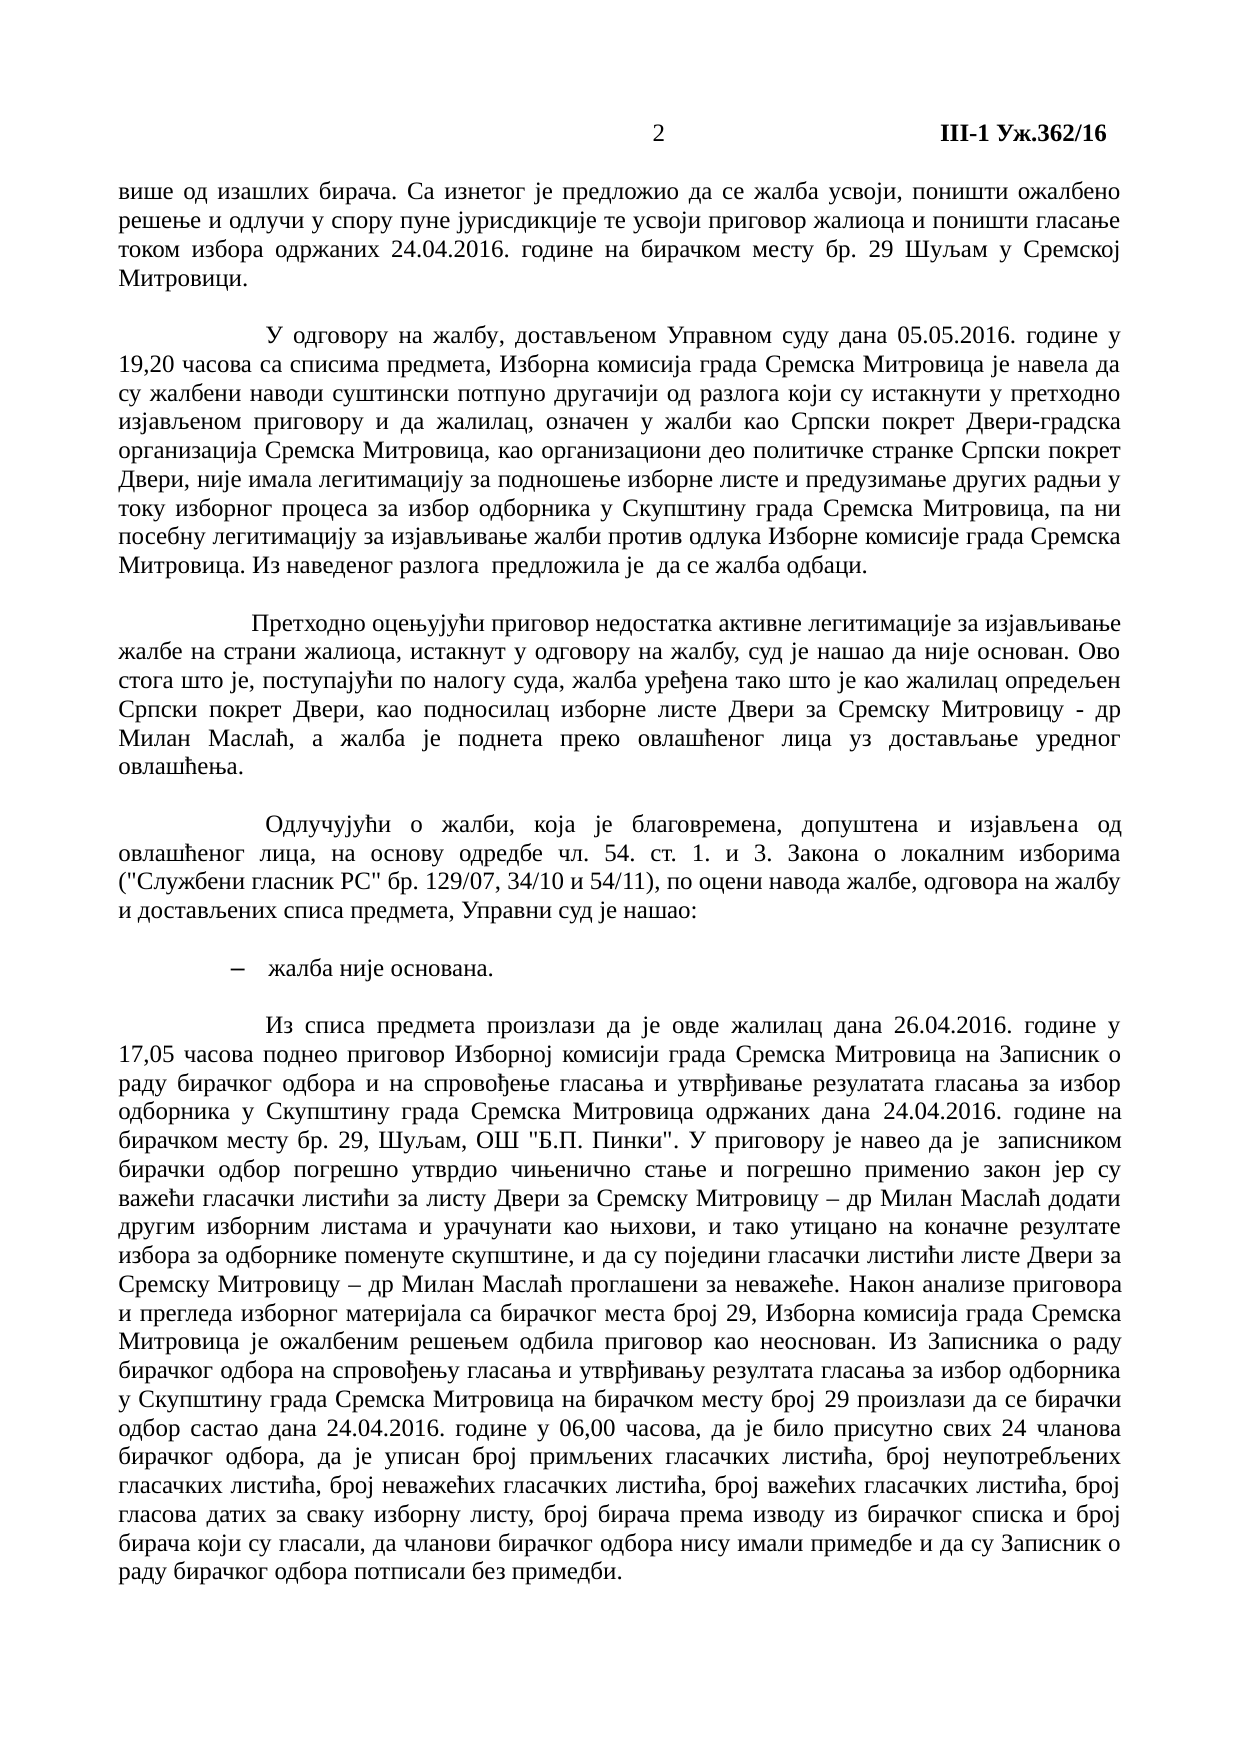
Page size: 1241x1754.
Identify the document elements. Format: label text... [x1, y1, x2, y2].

text Претходно оцењујући приговор недостатка активне легитимације за изјављивање жалбе на страни жалиоца, истакнут у одговору на жалбу, суд је нашао да није основан. Ово стога што је, поступајући по налогу суда, жалба уређена тако што је као жалилац опредељен Српски покрет Двери, као подносилац изборне листе Двери за Сремску Митровицу - др Милан Маслаћ, а жалба је поднета преко овлашћеног лица уз достављање уредног овлашћења. [118, 608, 1122, 780]
list жалба није основана. [231, 953, 1122, 981]
text У одговору на жалбу, достављеном Управном суду дана 05.05.2016. године у 19,20 часова са списима предмета, Изборна комисија града Сремска Митровица је навела да су жалбени наводи суштински потпуно другачији од разлога који су истакнути у претходно изјављеном приговору и да жалилац, означен у жалби као Српски покрет Двери-градска организација Сремска Митровица, као организациони део политичке странке Српски покрет Двери, није имала легитимацију за подношење изборне листе и предузимање других радњи у току изборног процеса за избор одборника у Скупштину града Сремска Митровица, па ни посебну легитимацију за изјављивање жалби против одлука Изборне комисије града Сремска Митровица. Из наведеног разлога предложила је да се жалба одбаци. [118, 320, 1122, 579]
text Из списа предмета произлази да је овде жалилац дана 26.04.2016. године у 17,05 часова поднео приговор Изборној комисији града Сремска Митровица на Записник о раду бирачког одбора и на спровођење гласања и утврђивање резулатата гласања за избор одборника у Скупштину града Сремска Митровица одржаних дана 24.04.2016. године на бирачком месту бр. 29, Шуљам, ОШ "Б.П. Пинки". У приговору је навео да је записником бирачки одбор погрешно утврдио чињенично стање и погрешно применио закон јер су важећи гласачки листићи за листу Двери за Сремску Митровицу – др Милан Маслаћ додати другим изборним листама и урачунати као њихови, и тако утицано на коначне резултате избора за одборнике поменуте скупштине, и да су поједини гласачки листићи листе Двери за Сремску Митровицу – др Милан Маслаћ проглашени за неважеће. Након анализе приговора и прегледа изборног материјала са бирачког места број 29, Изборна комисија града Сремска Митровица је ожалбеним решењем одбила приговор као неоснован. Из Записника о раду бирачког одбора на спровођењу гласања и утврђивању резултата гласања за избор одборника у Скупштину града Сремска Митровица на бирачком месту број 29 произлази да се бирачки одбор састао дана 24.04.2016. године у 06,00 часова, да је било присутно свих 24 чланова бирачког одбора, да је уписан број примљених гласачких листића, број неупотребљених гласачких листића, број неважећих гласачких листића, број важећих гласачких листића, број гласова датих за сваку изборну листу, број бирача према изводу из бирачког списка и број бирача који су гласали, да чланови бирачког одбора нису имали примедбе и да су Записник о раду бирачког одбора потписали без примедби. [118, 1010, 1122, 1585]
text Одлучујући о жалби, која је благовремена, допуштена и изјављена од овлашћеног лица, на основу одредбе чл. 54. ст. 1. и 3. Закона о локалним изборима ("Службени гласник РС" бр. 129/07, 34/10 и 54/11), по оцени навода жалбе, одговора на жалбу и достављених списа предмета, Управни суд је нашао: [118, 809, 1122, 924]
text више од изашлих бирача. Са изнетог је предложио да се жалба усвоји, поништи ожалбено решење и одлучи у спору пуне јурисдикције те усвоји приговор жалиоца и поништи гласање током избора одржаних 24.04.2016. године на бирачком месту бр. 29 Шуљам у Сремској Митровици. [118, 176, 1122, 291]
